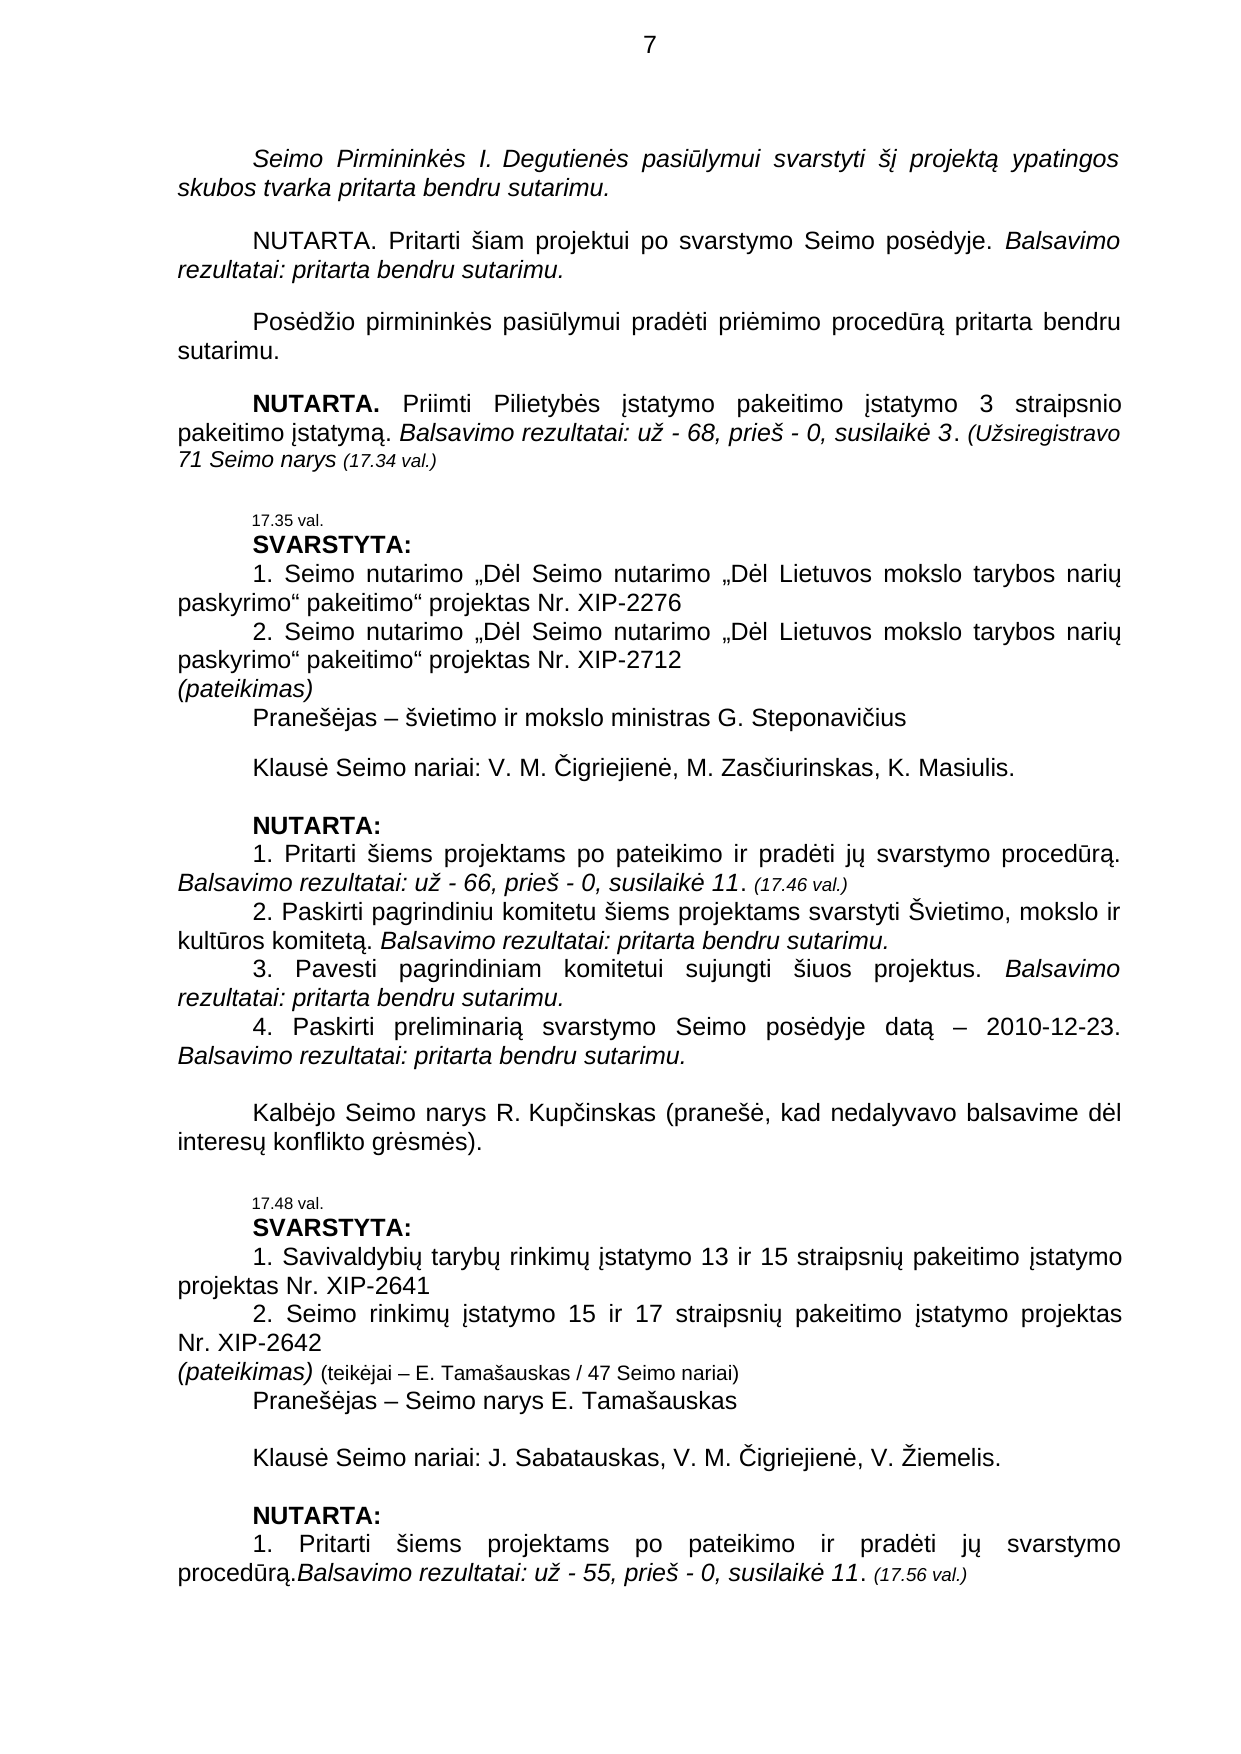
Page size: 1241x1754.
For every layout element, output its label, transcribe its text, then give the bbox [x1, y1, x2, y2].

text Seimo Pirmininkės I. Degutienės pasiūlymui svarstyti šį projektą ypatingos skubos tvarka pritarta bendru sutarimu. [177, 144, 1122, 202]
text NUTARTA: [177, 811, 1122, 839]
text 2. Seimo nutarimo „Dėl Seimo nutarimo „Dėl Lietuvos mokslo tarybos narių paskyrimo“ pakeitimo“ projektas Nr. XIP-2712 [177, 617, 1122, 674]
text (pateikimas) [177, 674, 1122, 703]
text (pateikimas) (teikėjai – E. Tamašauskas / 47 Seimo nariai) [177, 1357, 1122, 1386]
text 4. Paskirti preliminarią svarstymo Seimo posėdyje datą – 2010-12-23. Balsavimo rezultatai: pritarta bendru sutarimu. [177, 1012, 1122, 1069]
text Klausė Seimo nariai: J. Sabatauskas, V. M. Čigriejienė, V. Žiemelis. [177, 1443, 1122, 1472]
text SVARSTYTA: [177, 1213, 1122, 1242]
text 1. Pritarti šiems projektams po pateikimo ir pradėti jų svarstymo procedūrą. Balsavimo rezultatai: už - 66, prieš - 0, susilaikė 11. (17.46 val.) [177, 839, 1122, 897]
text NUTARTA: [177, 1501, 1122, 1529]
text 17.35 val. [177, 511, 1122, 530]
text 2. Paskirti pagrindiniu komitetu šiems projektams svarstyti Švietimo, mokslo ir kultūros komitetą. Balsavimo rezultatai: pritarta bendru sutarimu. [177, 897, 1122, 954]
text 3. Pavesti pagrindiniam komitetui sujungti šiuos projektus. Balsavimo rezultatai: pritarta bendru sutarimu. [177, 954, 1122, 1012]
text Pranešėjas – švietimo ir mokslo ministras G. Steponavičius [177, 703, 1122, 732]
text SVARSTYTA: [177, 530, 1122, 559]
text 1. Seimo nutarimo „Dėl Seimo nutarimo „Dėl Lietuvos mokslo tarybos narių paskyrimo“ pakeitimo“ projektas Nr. XIP-2276 [177, 559, 1122, 617]
text 1. Pritarti šiems projektams po pateikimo ir pradėti jų svarstymo procedūrą.Balsavimo rezultatai: už - 55, prieš - 0, susilaikė 11. (17.56 val.) [177, 1529, 1122, 1587]
text 17.48 val. [177, 1194, 1122, 1213]
text Kalbėjo Seimo narys R. Kupčinskas (pranešė, kad nedalyvavo balsavime dėl interesų konflikto grėsmės). [177, 1098, 1122, 1156]
text NUTARTA. Pritarti šiam projektui po svarstymo Seimo posėdyje. Balsavimo rezultatai: pritarta bendru sutarimu. [177, 226, 1122, 283]
text NUTARTA. Priimti Pilietybės įstatymo pakeitimo įstatymo 3 straipsnio pakeitimo įstatymą. Balsavimo rezultatai: už - 68, prieš - 0, susilaikė 3. (Užsiregistravo 71 Seimo narys (17.34 val.) [177, 389, 1122, 473]
text Pranešėjas – Seimo narys E. Tamašauskas [177, 1386, 1122, 1414]
text 1. Savivaldybių tarybų rinkimų įstatymo 13 ir 15 straipsnių pakeitimo įstatymo projektas Nr. XIP-2641 [177, 1242, 1122, 1299]
text Klausė Seimo nariai: V. M. Čigriejienė, M. Zasčiurinskas, K. Masiulis. [177, 753, 1122, 782]
text Posėdžio pirmininkės pasiūlymui pradėti priėmimo procedūrą pritarta bendru sutarimu. [177, 307, 1122, 365]
text 2. Seimo rinkimų įstatymo 15 ir 17 straipsnių pakeitimo įstatymo projektas Nr. XIP-2642 [177, 1299, 1122, 1357]
